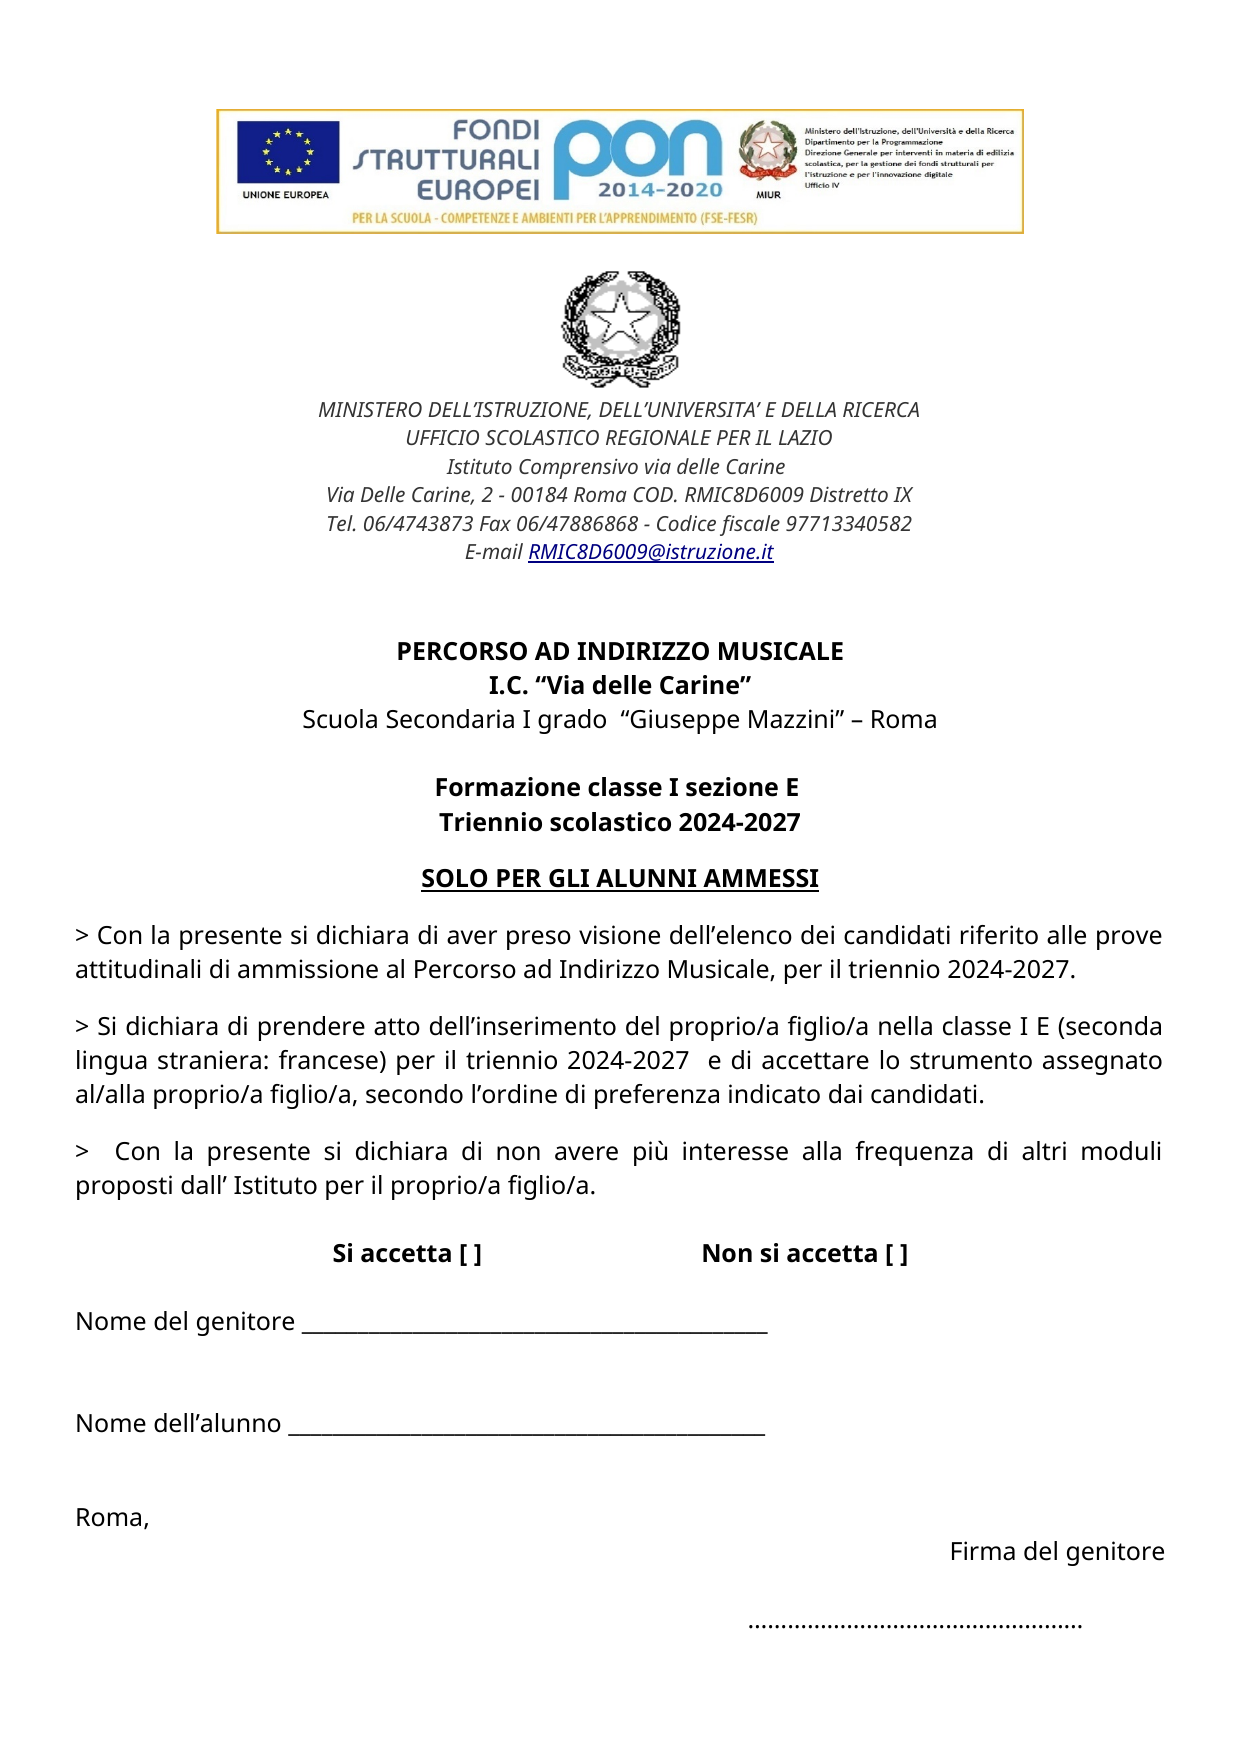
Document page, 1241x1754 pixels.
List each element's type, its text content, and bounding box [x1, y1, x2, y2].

text UFFICIO SCOLASTICO REGIONALE PER IL LAZIO [75, 423, 1165, 452]
text > Si dichiara di prendere atto dell’inserimento del proprio/a figlio/a nella classe I E (seconda lingua straniera: francese) per il triennio 2024-2027 e di accettare lo strumento assegnato al/alla proprio/a figlio/a, secondo l’ordine di preferenza indicato dai candidati. [75, 1008, 1165, 1111]
text PERCORSO AD INDIRIZZO MUSICALE [75, 634, 1165, 668]
text Nome del genitore __________________________________________ [75, 1304, 1165, 1338]
text E-mail RMIC8D6009@istruzione.it [75, 537, 1165, 566]
text > Con la presente si dichiara di non avere più interesse alla frequenza di altri moduli proposti dall’ Istituto per il proprio/a figlio/a. [75, 1133, 1165, 1202]
picture [216, 109, 1024, 234]
text Nome dell’alunno ___________________________________________ [75, 1406, 1165, 1440]
text Firma del genitore [75, 1534, 1165, 1568]
text Scuola Secondaria I grado “Giuseppe Mazzini” – Roma [75, 702, 1165, 736]
text Via Delle Carine, 2 - 00184 Roma COD. RMIC8D6009 Distretto IX [75, 480, 1165, 509]
text Istituto Comprensivo via delle Carine [75, 452, 1165, 480]
text > Con la presente si dichiara di aver preso visione dell’elenco dei candidati riferito alle prove attitudinali di ammissione al Percorso ad Indirizzo Musicale, per il triennio 2024-2027. [75, 918, 1165, 986]
text Si accetta [ ] Non si accetta [ ] [75, 1236, 1165, 1270]
text Triennio scolastico 2024-2027 [75, 804, 1165, 838]
text I.C. “Via delle Carine” [75, 668, 1165, 702]
text MINISTERO DELL’ISTRUZIONE, DELL’UNIVERSITA’ E DELLA RICERCA [75, 395, 1165, 423]
text Formazione classe I sezione E [75, 770, 1165, 804]
text …………………………………………… [75, 1602, 1165, 1636]
text Roma, [75, 1499, 1165, 1534]
text SOLO PER GLI ALUNNI AMMESSI [75, 861, 1165, 895]
text Tel. 06/4743873 Fax 06/47886868 - Codice fiscale 97713340582 [75, 509, 1165, 537]
